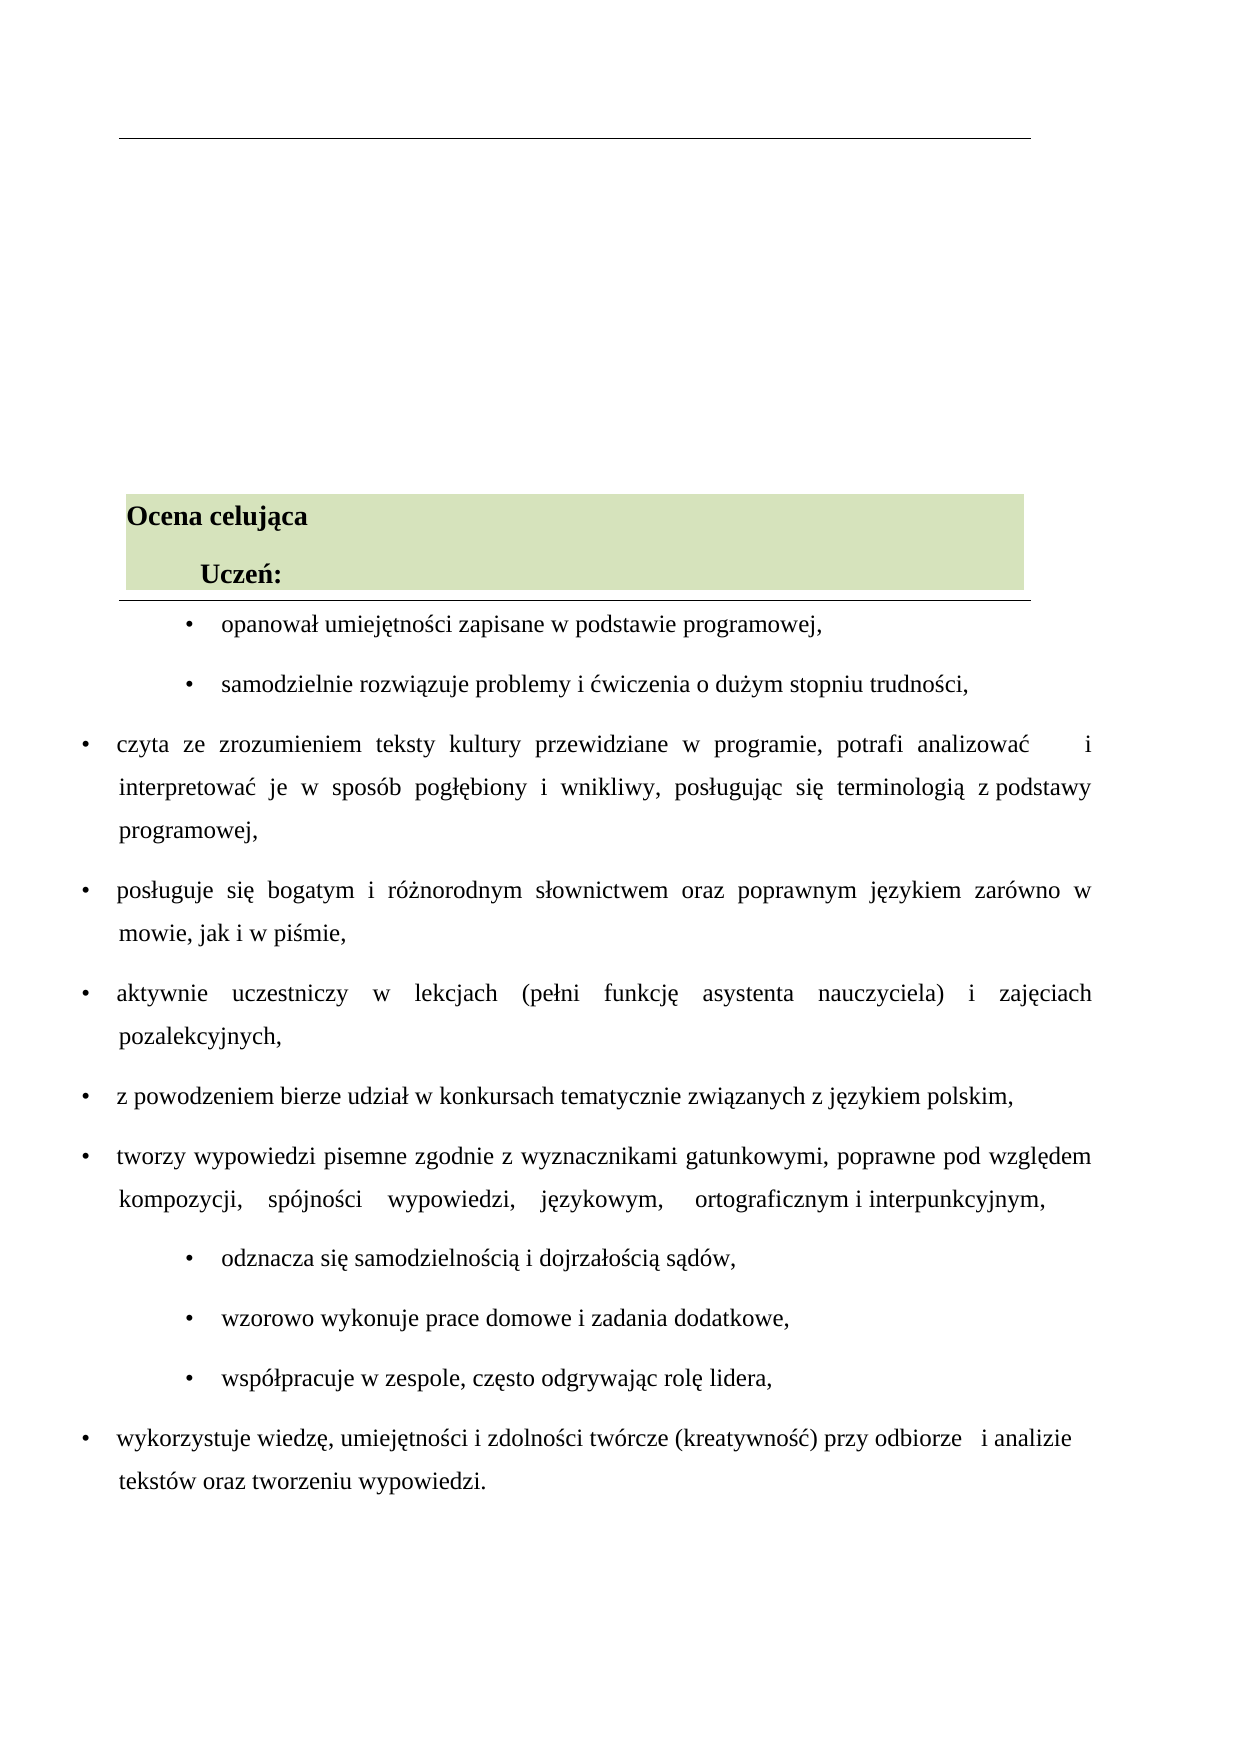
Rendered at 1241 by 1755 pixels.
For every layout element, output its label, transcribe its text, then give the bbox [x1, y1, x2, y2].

list współpracuje w zespole, często odgrywając rolę lidera, [185, 1363, 1120, 1392]
list wzorowo wykonuje prace domowe i zadania dodatkowe, [185, 1303, 1120, 1332]
list aktywnie uczestniczy w lekcjach (pełni funkcję asystenta nauczyciela) i zajęciach pozalekcyjnych, [81, 978, 1093, 1050]
list tworzy wypowiedzi pisemne zgodnie z wyznacznikami gatunkowymi, poprawne pod względem kompozycji, spójności wypowiedzi, językowym, ortograficznym i interpunkcyjnym, [81, 1141, 1092, 1213]
table_cell Na lekcjach stosuje się ocenianie sumujące oraz elementy oceniania kształtującego (OK). Podstawą oceniania kształtującego jest informacja zwrotna uwzględniająca to, co uczeń zrobił dobrze, co i jak wymaga poprawy, jak poprawić oraz jak powinien się dalej uczyć. Ma ona formę komentarza do pracy ucznia. Informacja zwrotna może być przekazywana pisemnie lub ustnie. Ponadto nauczyciel informuje o celach lekcji i kryteriach sukcesu w formie ustnej lub pisemnej. Prace pisemne, sprawdziany działowe, prace klasowe oprócz oceny są dodatkowo opatrzone komentarzem, informacją zwrotna dla ucznia o jego osiągnięciach edukacyjnych pomagających w uczeniu się. Częstotliwość oceniania prac wg oceniania kształtującego na semestr: - diagnoza na wejściu, kartkówka, praca pisemna, praca na lekcji, zadanie domowe VII Umowa z uczniami. Prace klasowe, sprawdziany, kartkówki, odpowiedzi ustne, prace domowe są obowiązkowe. Uczeń ma prawo do jednokrotnego poprawienia oceny z pisemnej formy kontroli na zasadach ustalonych przez nauczyciela. W dzienniku wpisuje się nową ocenę obok poprzedniej, a przy ustaleniu oceny końcowej bierze się pod uwagę obydwie. Uczeń, który nie zgłosił się w ustalonym terminie traci możliwość poprawienia oceny Jeżeli uczeń nie pisał sprawdzianu, pracy klasowej, kartkówki z przyczyn losowych, może zaliczyć pracę w formie i terminie uzgodnionym z nauczycielem, jednak nieprzekraczającym dwa tygodnie. Wszystkie prace klasowe, sprawdziany, testy, kartkówki i dyktanda przechowywane są w teczkach i udostępniane uczniom oraz rodzicom na zebraniach lub konsultacjach. W przypadku niezaliczenia pracy w terminie nauczyciel ma prawo do sprawdzenia wiedzy ucznia bez uzgadniania dodatkowego terminu. 7. Nie poprawia się ocen uzyskanych za: - ciche czytanie ze zrozumieniem( na tym samym tekście) - sprawdzenie znajomości treści lektur. 8. Uczeń może uzyskać pozytywne (lepsze) oceny przy okazji kolejnego czytania ze ze zrozumieniem czy sprawdzianu ze znajomości treści lektury. 9. Jeżeli uczeń nie zgadza się z wystawioną oceną, może zdawać egzamin komisyjny zgodnie z trybem ustalonym w WZO. W ostatnim tygodniu przed klasyfikacją nie ma możliwości poprawy ocen. Prace sprawdzone i poprawione nauczyciel zobowiązany jest oddać uczniom w ciągu dwóch tygodni. Parafka oznacza, że nauczyciel sprawdzał wykonanie zadania, ale nie sprawdzał jego zawartości merytorycznej. Uczniowie, którzy nie byli na zajęciach zobowiązani są do uzupełnienia wiadomości, notatek, ćwiczeń oraz zadań domowych. W przypadku dłuższej nieobecności w terminie ustalonym przez nauczyciela. Nauczyciel ma prawo odpytać ucznia, który nie odrobił pracy domowej. Prace domowe zadane z kilkudniowym wyprzedzeniem powinny być oddane w terminie wyznaczonym przez nauczyciela. W przypadku nieoddania pracy bądź stwierdzenia, że praca jest niesamodzielna uczeń otrzymuje ocenę niedostateczną. Przy ocenie wypracowań bierze się pod uwagę sposób ujęcia tematu i zakres jego rozwinięcia, zachowanie formy wypowiedzi, kompozycję, język i styl wypowiedzi, ortografię i interpunkcję oraz czytelność zapisu. Prace oprócz oceny są opatrzone komentarzem, informacją zwrotną dla ucznia. Ocenianie prac następuje zgodnie z umową dotyczącą konkretnej pracy. Szczegółowe kryteria oceny poszczególnych form stanowią załącznik do PZ0 Przy ocenianiu nauczyciel uwzględnia możliwości intelektualne ucznia oraz jego opinię z PPP. W przypadku sprawdzianów, testów przyjmuje się skalę przeliczania punktów na ocenę według następujących kryteriów 0% -35% - niedostateczny 36% - 49% dopuszczający 50% - 65% dostateczny 66% - 80% dobry 81% - 95% bardzo dobry 96% - 100% celujący 20. W przypadku kartkówek lub innych prac pisemnych- dopuszczalne są inne wielkości w zależności od stopnia trudności pracy i innych czynników. W takim przypadku nauczyciel każdorazowo informuje uczniów o sposobie oceniania i kryteriach ocen. 21. Przyjmuje się następujące zasady oceniania dyktand. Dopuszcza się ocenianie: kształtujące – nauczyciel sprawdza pracę, wyszczególnia błędy, następnie omawia je z uczniem sumujące – ocenę sumującą nauczyciel stosuje po utrwaleniu pisowni wyrazów z określonego zakresu Klasa IV, V, VI Klasa VII, VIII Celujący 0 bł. 0 bł. Bardzo dobry 1-2 bł. 1 bł. Dobry 3 -4 bł. 2 bł. Dostateczny 5 -6 bł. 3– 4 bł. Dopuszczający 7- 8 bł. 5- 6 bł. Niedostateczny 9 bł. 7 bł. 3 błędy interpunkcyjne = 1 błąd ortograficzny VIII Zasady ustalenia oceny śródrocznej i rocznej Oceny klasyfikacyjne śródroczne i roczne muszą być ustalone jako średnia ważona. ocen cząstkowych. Średnia ważona polega na traktowaniu poszczególnych ocen jako wielokrotności ocen cząstkowych. Ocenom cząstkowym przypisana jest waga: 1 (kolor niebieski), 2 (kolor zielony), 3 (kolor czerwony). Ocena uzyskana za: Waga oceny( w punktach) 1. Odpowiedź ustną O 1 2. Kartkówkę ( z ostatniego tematu , ze znajomości lektury ) K 1 3. Recytację 1 4. Czytanie 1 5. Pracę na lekcji , w grupach 1 6. Zadanie domowe 1 7. Aktywność na lekcji ( oraz jej brak ) 1 8. Zeszyt przedmiotowy 1 9. Wypracowanie 1 10. Osiągnięcia w konkursach ( etap szkolny ) 1 11. Kartkówkę ( z 2-3 ostatnich tematów ) 2 12. Dyktando 2 13. Osiągnięcia w konkursach ( etap rejonowy ) 2 14. Sprawdzian z wiedzy o języku 3 15. Pracę klasową 3 16. Test kompetencji 3 17. Sprawdzian ( np. z całego działu ) 3 18. Osiągnięcia w konkursach ( etap wojewódzki ) 3 IX Sposoby informowania uczniów i rodziców o ocenach O uzyskiwanych ocenach uczniowie informowani są na bieżąco. Każda praca pisemna zawierać będzie recenzje przedstawiającą zalety wypracowania i na co jeszcze trzeba zwrócić uwagę. Rodzice będą informowani o osiągnięciach uczniów w czasie spotkań z wychowawcą. W przypadku trudności w nauce, częstego nieprzygotowania do lekcji, lekceważącego stosunku do przedmiotu rodzice będą informowani podczas indywidualnych spotkań z nauczycielem lub telefonicznie. Nauczyciel informuje pisemnie rodziców (prawnych opiekunów) o zagrożeniu oceną niedostateczną w klasyfikacji śródrocznej lub końcoworocznej na miesiąc przed klasyfikacyjnym posiedzeniem rady pedagogicznej X Uczniowie z dostosowaniem wymagań edukacyjnych i stwierdzoną dysleksją rozwojową W stosunku do uczniów z dostosowaniem wymagań edukacyjnych (stwierdzone i zapisane w opinii wydanej przez poradnię psychologiczno-pedagogiczną) ogólnie stosowane są następujące ułatwienia: uczniowie mogą zdobyć mniej punktów, aby uzyskać ocenę dopuszczającą (dotyczy to np. sprawdzianów cichego czytania ze zrozumieniem, sprawdzianów ze znajomości treści lektur obowiązkowych, ) większa tolerancja błędów językowych, ortograficznych i interpunkcyjnych przy ocenianiu ćwiczeń redakcyjnych uczniowie mają możliwość poprawy dyktanda na ocenę dopuszczającą (bezbłędne przepisanie tekstu dyktanda z uwzględnieniem poprawek naniesionych przez nauczyciela). przy ocenie ćwiczeń redakcyjnych uczniów ze stwierdzoną dysleksją rozwojową (stwierdzona i zapisana w opinii wydanej przez poradnię psychologiczno-pedagogiczną) nie bierze się pod uwagę poprawności ortograficznej i interpunkcyjnej, a odpowiednio – komunikatywność wypowiedzi i czytelność zapisu z pominięciem zaburzeń strony graficznej pisma ponadto nauczyciel uwzględnia przy ocenianiu uczniów indywidualne wytyczne zapisane w poszczególnych opiniach (np. wolne tempo pracy – więcej czasu na sprawdzianach X Ewaluacja PZO 1. W wyniku ewaluacji PZO wprowadzono następujące zmiany: a) Wypracowanie procedury poprawiania wyników niekorzystnych, Halina Nałęcz Ocena celująca Uczeń: [119, 139, 1031, 600]
list wykorzystuje wiedzę, umiejętności i zdolności twórcze (kreatywność) przy odbiorze i analizie tekstów oraz tworzeniu wypowiedzi. [81, 1423, 1092, 1495]
list odznacza się samodzielnością i dojrzałością sądów, [185, 1244, 1120, 1272]
list z powodzeniem bierze udział w konkursach tematycznie związanych z językiem polskim, [81, 1081, 1093, 1110]
list posługuje się bogatym i różnorodnym słownictwem oraz poprawnym językiem zarówno w mowie, jak i w piśmie, [81, 875, 1093, 947]
list opanował umiejętności zapisane w podstawie programowej, [185, 609, 1120, 638]
table_cell [1031, 138, 1060, 600]
list samodzielnie rozwiązuje problemy i ćwiczenia o dużym stopniu trudności, [185, 669, 1120, 698]
list czyta ze zrozumieniem teksty kultury przewidziane w programie, potrafi analizować i interpretować je w sposób pogłębiony i wnikliwy, posługując się terminologią z podstawy programowej, [81, 729, 1093, 844]
